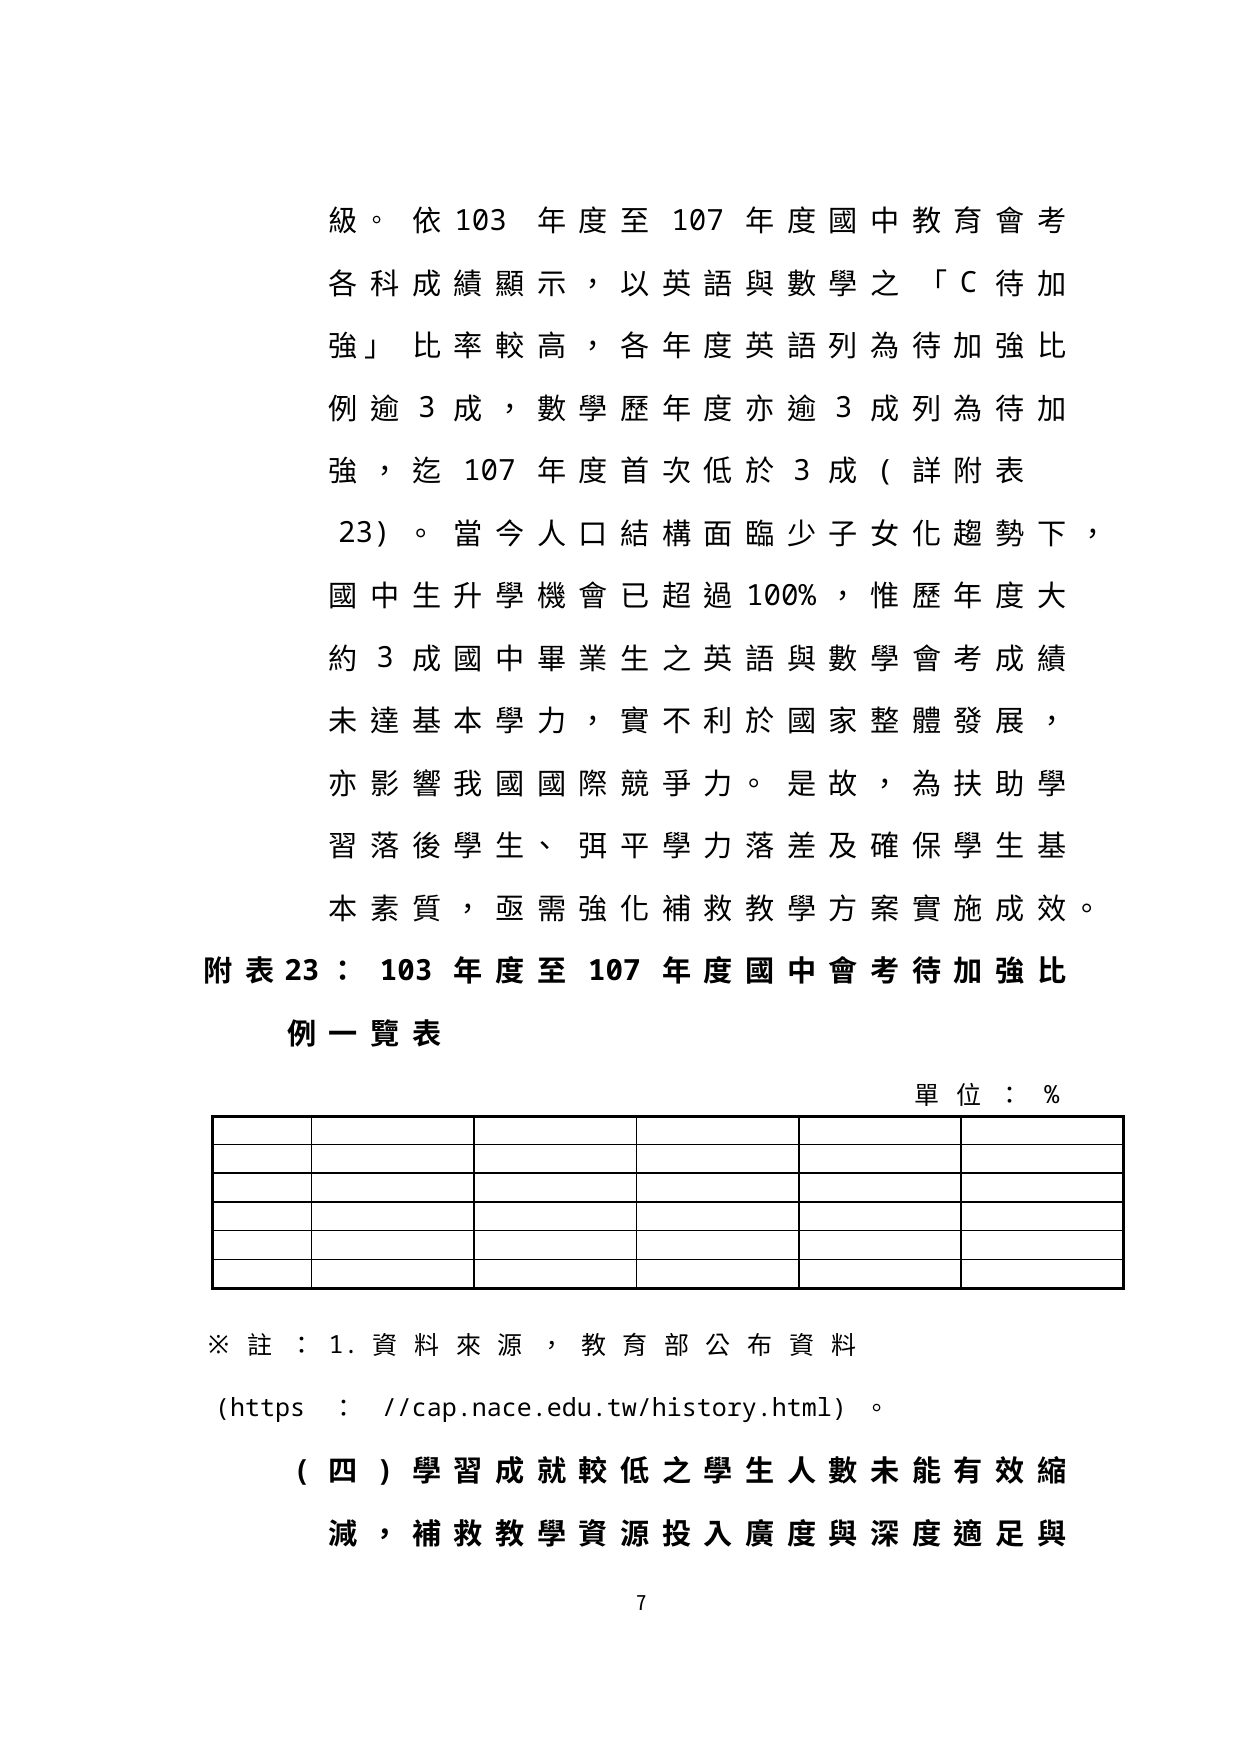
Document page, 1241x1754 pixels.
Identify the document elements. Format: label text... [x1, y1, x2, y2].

table_header 數學 [637, 1118, 798, 1143]
table_cell 103 [214, 1145, 311, 1172]
table_cell 107 [214, 1260, 311, 1287]
table_cell 31.98 [637, 1203, 798, 1230]
text (四)學習成就較低之學生人數未能有效縮減，補救教學資源投入廣度與深度適足與 [256, 1427, 1072, 1552]
table_cell 20.25 [962, 1260, 1122, 1287]
table_cell 22.13 [962, 1231, 1122, 1258]
table_cell 31.54 [475, 1203, 636, 1230]
table_cell 17.34 [312, 1145, 473, 1172]
table_cell 25.25 [962, 1145, 1122, 1172]
table_cell 19.95 [800, 1145, 960, 1172]
table_cell 22.81 [962, 1174, 1122, 1201]
table_cell 105 [214, 1203, 311, 1230]
table_cell 15.91 [312, 1260, 473, 1287]
table_header 社會 [800, 1118, 960, 1143]
table_cell 33.40 [637, 1145, 798, 1172]
table_cell 106 [214, 1231, 311, 1258]
text 國中教育會考係採用「標準參照測驗」，為利量化分析，區分為「A 精熟」、「B 基礎」、「C 待加強」等3項表現標準等級。依103 年度至107年度國中教育會考各科成績顯示，以英語與數學之「C待加強」比率較高，各年度英語列為待加強比例逾3成，數學歷年度亦逾3成列為待加強，迄107年度首次低於3成(詳附表23)。當今人口結構面臨少子女化趨勢下，國中生升學機會已超過100%，惟歷年度大約3成國中畢業生之英語與數學會考成績未達基本學力，實不利於國家整體發展，亦影響我國國際競爭力。是故，為扶助學習落後學生、弭平學力落差及確保學生基本素質，亟需強化補救教學方案實施成效。 [286, 177, 1072, 927]
table_header 英語 [475, 1118, 636, 1143]
table_cell 33.22 [637, 1174, 798, 1201]
table_cell 16.67 [312, 1203, 473, 1230]
table_header 自然 [962, 1118, 1122, 1143]
text 附表23：103年度至107年度國中會考待加強比例一覽表 [197, 927, 1072, 1052]
table_cell 28.72 [637, 1260, 798, 1287]
table_cell 33.20 [475, 1174, 636, 1201]
table_cell 30.15 [637, 1231, 798, 1258]
text ※註：1.資料來源，教育部公布資料(https：//cap.nace.edu.tw/history.html)。 [197, 1302, 1072, 1427]
text 單位：% [197, 1052, 1072, 1115]
table_cell 13.21 [800, 1203, 960, 1230]
table_cell 14.08 [800, 1174, 960, 1201]
table_cell 16.53 [312, 1231, 473, 1258]
table_cell 14.72 [800, 1231, 960, 1258]
table_header 國文 [312, 1118, 473, 1143]
table_cell 30.77 [475, 1260, 636, 1287]
table_cell 14.25 [800, 1260, 960, 1287]
table_header 年度 [214, 1118, 311, 1143]
table_cell 17.98 [312, 1174, 473, 1201]
table_cell 104 [214, 1174, 311, 1201]
table_cell 33.73 [475, 1145, 636, 1172]
table_cell 30.62 [475, 1231, 636, 1258]
table_cell 22.24 [962, 1203, 1122, 1230]
